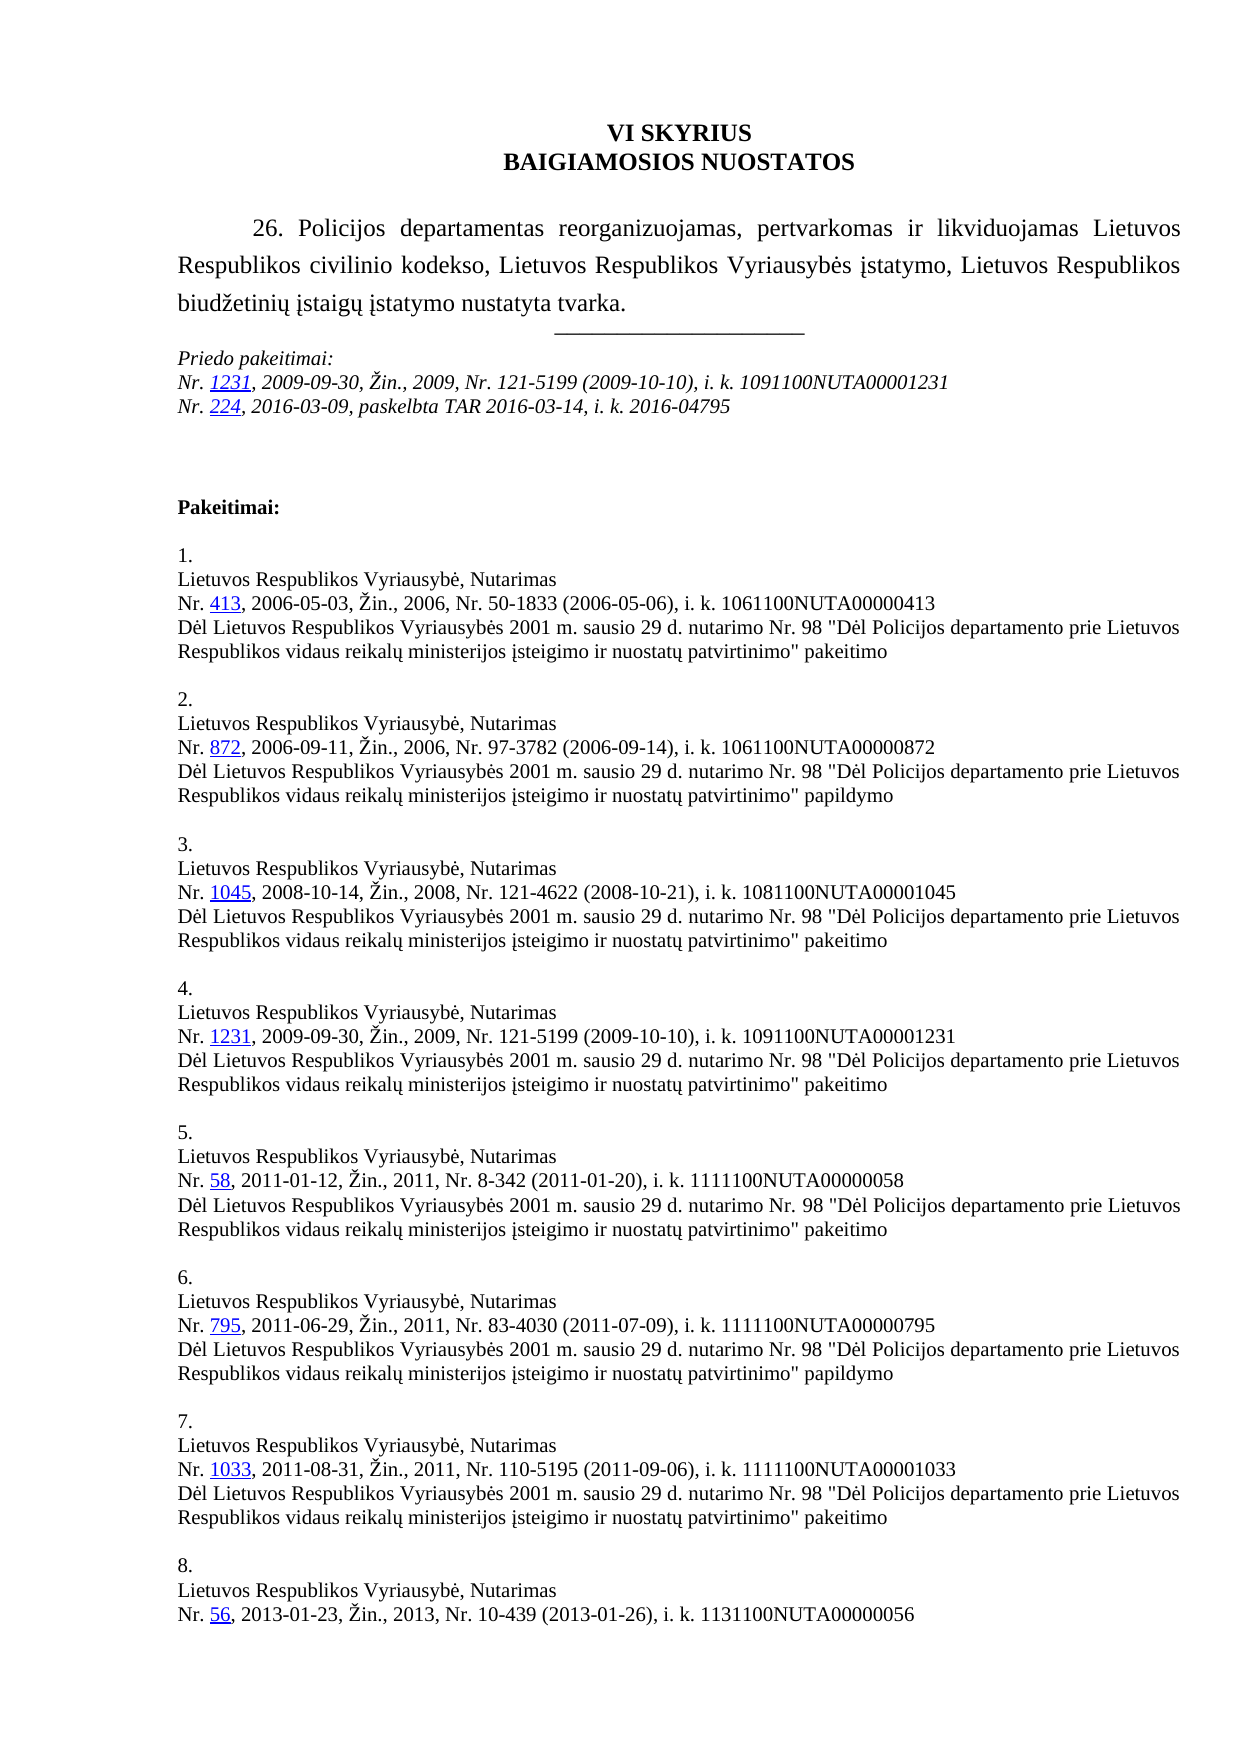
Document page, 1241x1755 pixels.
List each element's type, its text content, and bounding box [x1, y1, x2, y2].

text Nr. 1033, 2011-08-31, Žin., 2011, Nr. 110-5195 (2011-09-06), i. k. 1111100NUTA00001033 [177, 1457, 1181, 1481]
text 7. [177, 1409, 1181, 1433]
text Lietuvos Respublikos Vyriausybė, Nutarimas [177, 1144, 1181, 1168]
text Dėl Lietuvos Respublikos Vyriausybės 2001 m. sausio 29 d. nutarimo Nr. 98 "Dėl Policijos departamento prie Lietuvos Respublikos vidaus reikalų ministerijos įsteigimo ir nuostatų patvirtinimo" pakeitimo [177, 615, 1181, 663]
text Dėl Lietuvos Respublikos Vyriausybės 2001 m. sausio 29 d. nutarimo Nr. 98 "Dėl Policijos departamento prie Lietuvos Respublikos vidaus reikalų ministerijos įsteigimo ir nuostatų patvirtinimo" pakeitimo [177, 1481, 1181, 1529]
text 26. Policijos departamentas reorganizuojamas, pertvarkomas ir likviduojamas Lietuvos Respublikos civilinio kodekso, Lietuvos Respublikos Vyriausybės įstatymo, Lietuvos Respublikos biudžetinių įstaigų įstatymo nustatyta tvarka. [177, 204, 1181, 317]
text Lietuvos Respublikos Vyriausybė, Nutarimas [177, 1000, 1181, 1024]
text 8. [177, 1553, 1181, 1577]
text 1. [177, 543, 1181, 567]
text Lietuvos Respublikos Vyriausybė, Nutarimas [177, 856, 1181, 880]
text Dėl Lietuvos Respublikos Vyriausybės 2001 m. sausio 29 d. nutarimo Nr. 98 "Dėl Policijos departamento prie Lietuvos Respublikos vidaus reikalų ministerijos įsteigimo ir nuostatų patvirtinimo" pakeitimo [177, 1192, 1181, 1241]
text Nr. 58, 2011-01-12, Žin., 2011, Nr. 8-342 (2011-01-20), i. k. 1111100NUTA00000058 [177, 1168, 1181, 1192]
text Nr. 1045, 2008-10-14, Žin., 2008, Nr. 121-4622 (2008-10-21), i. k. 1081100NUTA00001045 [177, 880, 1181, 904]
text –––––––––––––––––––– [177, 317, 1181, 346]
text Nr. 1231, 2009-09-30, Žin., 2009, Nr. 121-5199 (2009-10-10), i. k. 1091100NUTA00001231 [177, 1024, 1181, 1048]
text Nr. 1231, 2009-09-30, Žin., 2009, Nr. 121-5199 (2009-10-10), i. k. 1091100NUTA00001231 [177, 370, 1181, 394]
text Lietuvos Respublikos Vyriausybė, Nutarimas [177, 567, 1181, 591]
text 3. [177, 832, 1181, 856]
text Lietuvos Respublikos Vyriausybė, Nutarimas [177, 1289, 1181, 1313]
text Nr. 872, 2006-09-11, Žin., 2006, Nr. 97-3782 (2006-09-14), i. k. 1061100NUTA00000872 [177, 735, 1181, 759]
text Lietuvos Respublikos Vyriausybė, Nutarimas [177, 711, 1181, 735]
text Priedo pakeitimai: [177, 346, 1181, 370]
text 4. [177, 976, 1181, 1000]
text 2. [177, 687, 1181, 711]
text 5. [177, 1120, 1181, 1144]
text Dėl Lietuvos Respublikos Vyriausybės 2001 m. sausio 29 d. nutarimo Nr. 98 "Dėl Policijos departamento prie Lietuvos Respublikos vidaus reikalų ministerijos įsteigimo ir nuostatų patvirtinimo" papildymo [177, 1337, 1181, 1385]
text 6. [177, 1265, 1181, 1289]
text VI SKYRIUS [177, 118, 1181, 147]
text Nr. 413, 2006-05-03, Žin., 2006, Nr. 50-1833 (2006-05-06), i. k. 1061100NUTA00000413 [177, 591, 1181, 615]
text Nr. 224, 2016-03-09, paskelbta TAR 2016-03-14, i. k. 2016-04795 [177, 394, 1181, 418]
text Lietuvos Respublikos Vyriausybė, Nutarimas [177, 1433, 1181, 1457]
text Lietuvos Respublikos Vyriausybė, Nutarimas [177, 1577, 1181, 1602]
text Dėl Lietuvos Respublikos Vyriausybės 2001 m. sausio 29 d. nutarimo Nr. 98 "Dėl Policijos departamento prie Lietuvos Respublikos vidaus reikalų ministerijos įsteigimo ir nuostatų patvirtinimo" papildymo [177, 759, 1181, 807]
text Nr. 56, 2013-01-23, Žin., 2013, Nr. 10-439 (2013-01-26), i. k. 1131100NUTA00000056 [177, 1602, 1181, 1626]
text Pakeitimai: [177, 495, 1181, 519]
text Nr. 795, 2011-06-29, Žin., 2011, Nr. 83-4030 (2011-07-09), i. k. 1111100NUTA00000795 [177, 1313, 1181, 1337]
text Dėl Lietuvos Respublikos Vyriausybės 2001 m. sausio 29 d. nutarimo Nr. 98 "Dėl Policijos departamento prie Lietuvos Respublikos vidaus reikalų ministerijos įsteigimo ir nuostatų patvirtinimo" pakeitimo [177, 1048, 1181, 1096]
text Dėl Lietuvos Respublikos Vyriausybės 2001 m. sausio 29 d. nutarimo Nr. 98 "Dėl Policijos departamento prie Lietuvos Respublikos vidaus reikalų ministerijos įsteigimo ir nuostatų patvirtinimo" pakeitimo [177, 904, 1181, 952]
text BAIGIAMOSIOS NUOSTATOS [177, 147, 1181, 176]
